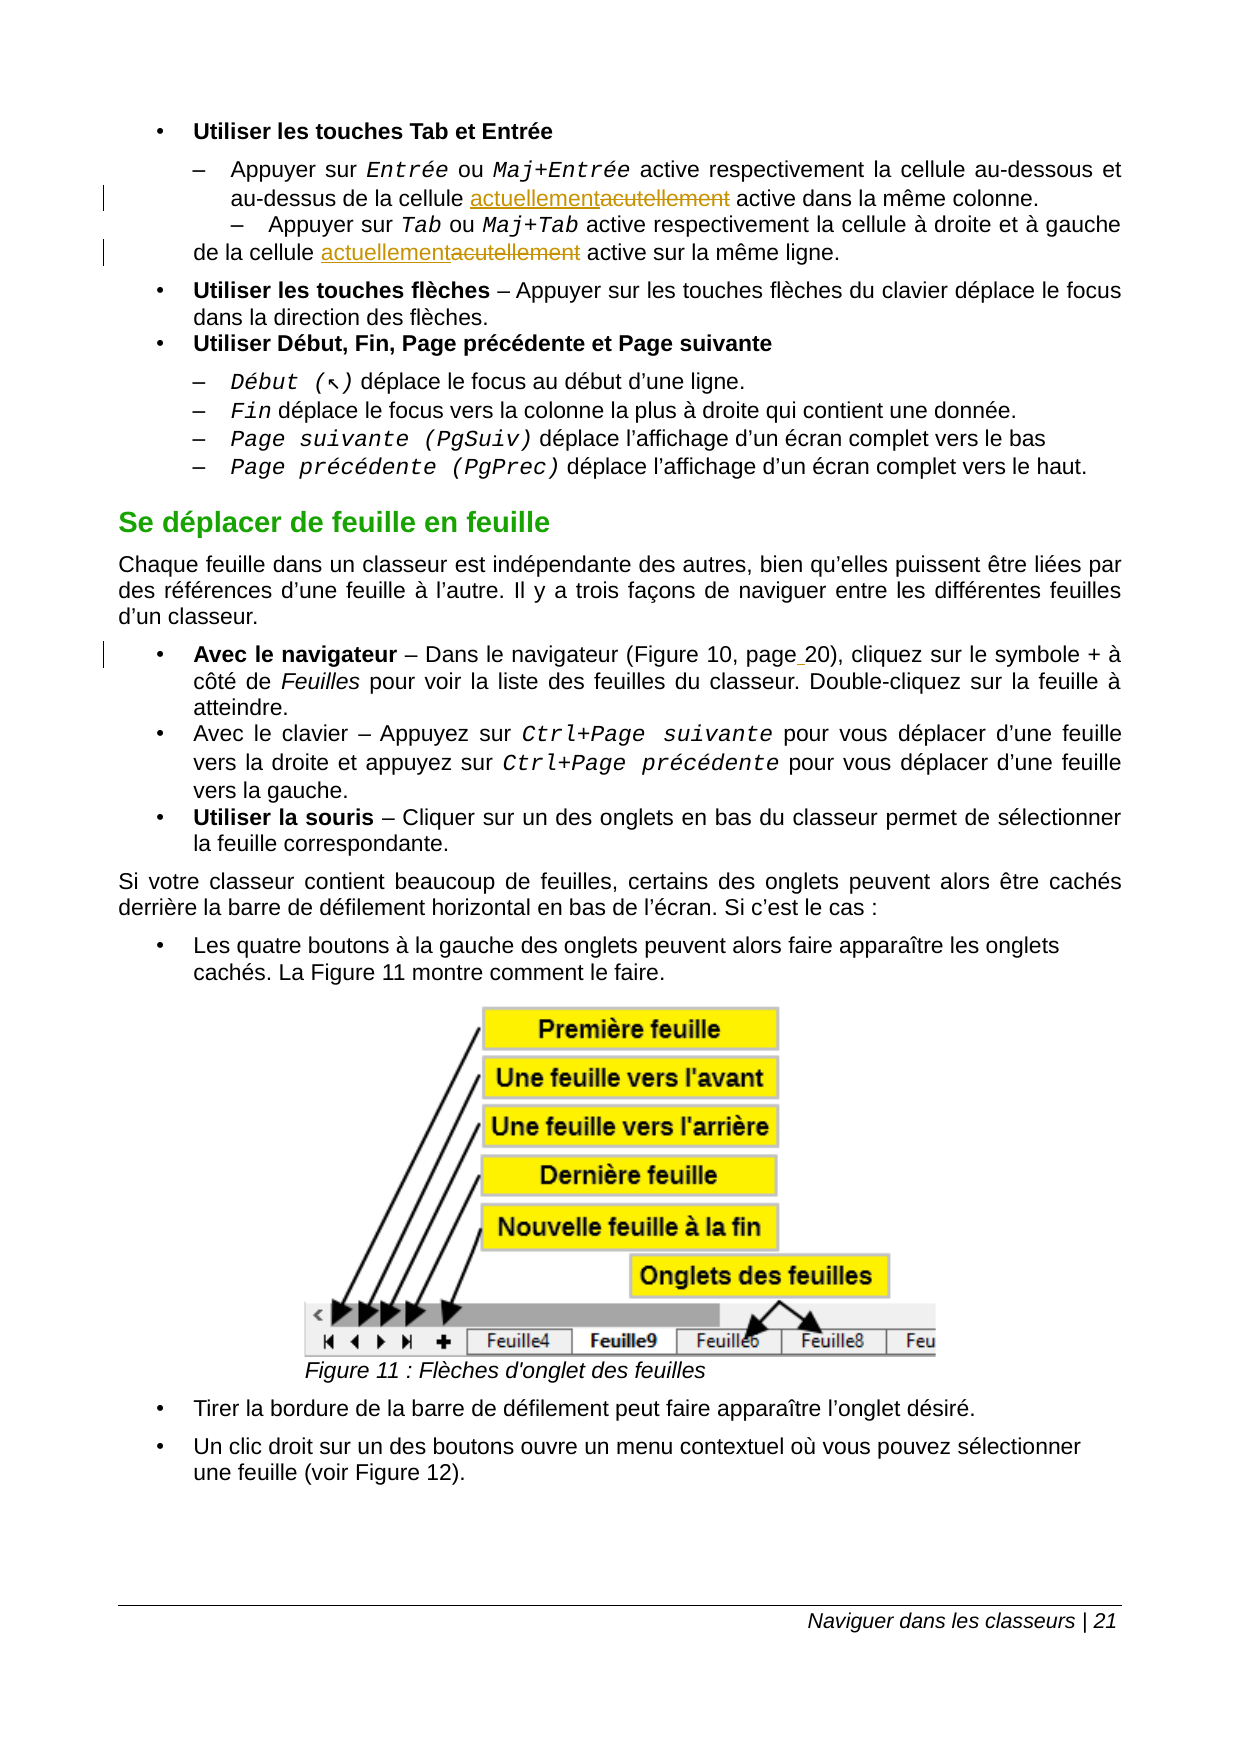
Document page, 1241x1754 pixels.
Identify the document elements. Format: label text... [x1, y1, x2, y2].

list Un clic droit sur un des boutons ouvre un menu contextuel où vous pouvez sélectionner une feuille (voir Figure 12). [156, 1433, 1122, 1486]
list Page suivante (PgSuiv) déplace l’affichage d’un écran complet vers le bas [192, 425, 1122, 453]
list Utiliser les touches flèches – Appuyer sur les touches flèches du clavier déplace le focus dans la direction des flèches. [156, 277, 1122, 330]
list Page précédente (PgPrec) déplace l’affichage d’un écran complet vers le haut. [192, 453, 1122, 482]
picture [304, 996, 936, 1357]
subtitle Se déplacer de feuille en feuille [118, 505, 1122, 539]
list Début (↖) déplace le focus au début d’une ligne. [192, 368, 1122, 397]
list Appuyer sur Entrée ou Maj+Entrée active respectivement la cellule au-dessous et au-dessus de la cellule actuellement active dans la même colonne. [192, 156, 1122, 211]
text Figure 11 : Flèches d'onglet des feuilles [304, 1357, 936, 1383]
list Tirer la bordure de la barre de défilement peut faire apparaître l’onglet désiré. [156, 1395, 1122, 1421]
list Utiliser Début, Fin, Page précédente et Page suivante [156, 330, 1122, 356]
list Utiliser la souris – Cliquer sur un des onglets en bas du classeur permet de sélectionner la feuille correspondante. [156, 803, 1122, 856]
text Chaque feuille dans un classeur est indépendante des autres, bien qu’elles puissent être liées par des références d’une feuille à l’autre. Il y a trois façons de naviguer entre les différentes feuilles d’un classeur. [118, 551, 1122, 629]
list Appuyer sur Tab ou Maj+Tab active respectivement la cellule à droite et à gauche de la cellule actuellement active sur la même ligne. [193, 211, 1122, 266]
list Fin déplace le focus vers la colonne la plus à droite qui contient une donnée. [192, 397, 1122, 425]
list Les quatre boutons à la gauche des onglets peuvent alors faire apparaître les onglets cachés. La Figure 11 montre comment le faire. [156, 932, 1122, 985]
text Si votre classeur contient beaucoup de feuilles, certains des onglets peuvent alors être cachés derrière la barre de défilement horizontal en bas de l’écran. Si c’est le cas : [118, 868, 1122, 921]
list Avec le clavier – Appuyez sur Ctrl+Page suivante pour vous déplacer d’une feuille vers la droite et appuyez sur Ctrl+Page précédente pour vous déplacer d’une feuille vers la gauche. [156, 720, 1122, 803]
list Utiliser les touches Tab et Entrée [156, 118, 1122, 144]
list Avec le navigateur – Dans le navigateur (Figure 10, page 20), cliquez sur le symbole + à côté de Feuilles pour voir la liste des feuilles du classeur. Double-cliquez sur la feuille à atteindre. [156, 641, 1122, 720]
